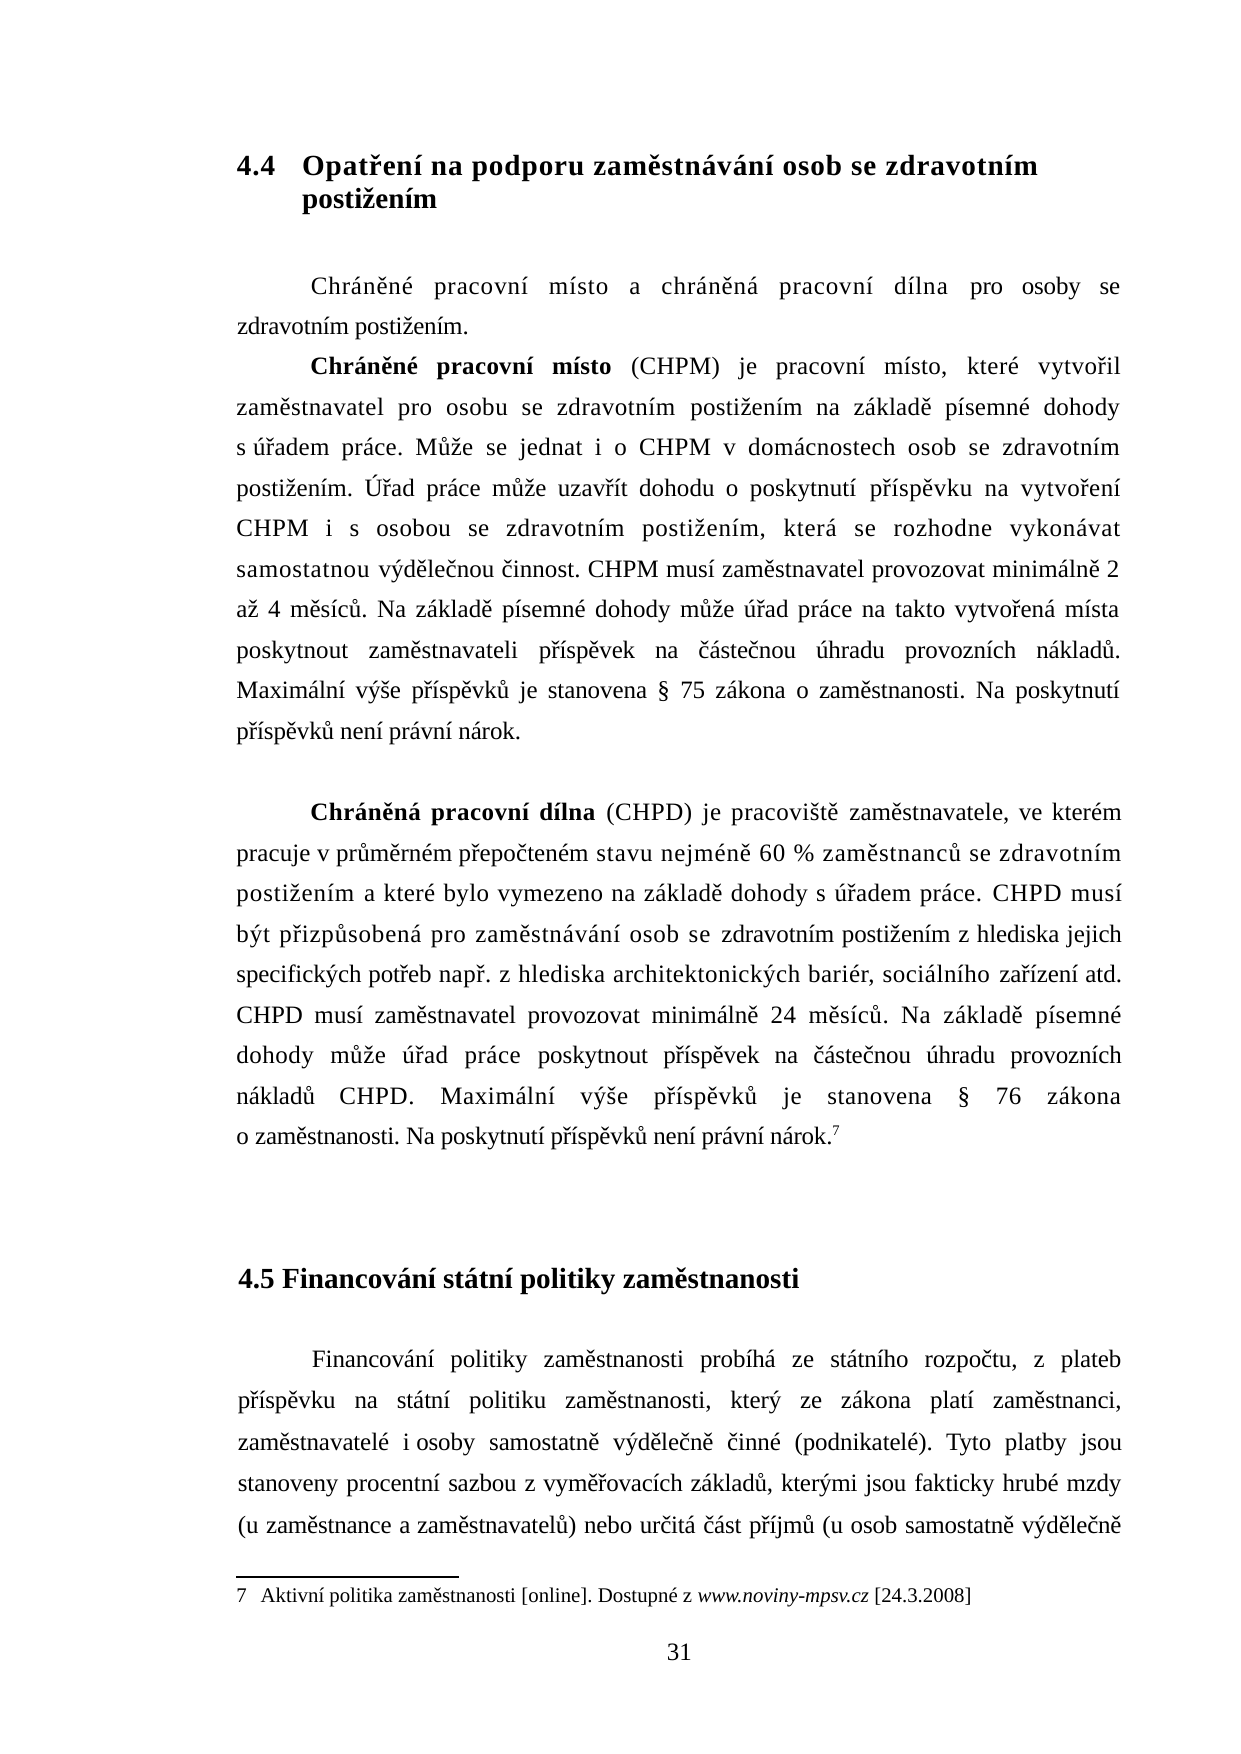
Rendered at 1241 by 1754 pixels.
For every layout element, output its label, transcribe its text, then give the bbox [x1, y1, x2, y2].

text Chráněná pracovní dílna (CHPD) je pracoviště zaměstnavatele, ve kterém pracuje v průměrném přepočteném stavu nejméně 60 % zaměstnanců se zdravotním postižením a které bylo vymezeno na základě dohody s úřadem práce. CHPD musí být přizpůsobená pro zaměstnávání osob se zdravotním postižením z hlediska jejich specifických potřeb např. z hlediska architektonických bariér, sociálního zařízení atd. CHPD musí zaměstnavatel provozovat minimálně 24 měsíců. Na základě písemné dohody může úřad práce poskytnout příspěvek na částečnou úhradu provozních nákladů CHPD. Maximální výše příspěvků je stanovena § 76 zákona o zaměstnanosti. Na poskytnutí příspěvků není právní nárok. [236, 788, 1122, 1153]
text Chráněné pracovní místo (CHPM) je pracovní místo, které vytvořil zaměstnavatel pro osobu se zdravotním postižením na základě písemné dohody s úřadem práce. Může se jednat i o CHPM v domácnostech osob se zdravotním postižením. Úřad práce může uzavřít dohodu o poskytnutí příspěvku na vytvoření CHPM i s osobou se zdravotním postižením, která se rozhodne vykonávat samostatnou výdělečnou činnost. CHPM musí zaměstnavatel provozovat minimálně 2 až 4 měsíců. Na základě písemné dohody může úřad práce na takto vytvořená místa poskytnout zaměstnavateli příspěvek na částečnou úhradu provozních nákladů. Maximální výše příspěvků je stanovena § 75 zákona o zaměstnanosti. Na poskytnutí příspěvků není právní nárok. [236, 342, 1121, 748]
text Aktivní politika zaměstnanosti [online]. Dostupné z www.noviny-mpsv.cz [24.3.2008] [236, 1583, 1122, 1607]
subtitle 4.5 Financování státní politiky zaměstnanosti [193, 1261, 1122, 1294]
text Financování politiky zaměstnanosti probíhá ze státního rozpočtu, z plateb příspěvku na státní politiku zaměstnanosti, který ze zákona platí zaměstnanci, zaměstnavatelé i osoby samostatně výdělečně činné (podnikatelé). Tyto platby jsou stanoveny procentní sazbou z vyměřovacích základů, kterými jsou fakticky hrubé mzdy (u zaměstnance a zaměstnavatelů) nebo určitá část příjmů (u osob samostatně výdělečně [238, 1334, 1122, 1541]
text Chráněné pracovní místo a chráněná pracovní dílna pro osoby se zdravotním postižením. [237, 262, 1120, 342]
subtitle 4.4 Opatření na podporu zaměstnávání osob se zdravotním postižením [162, 148, 1122, 215]
